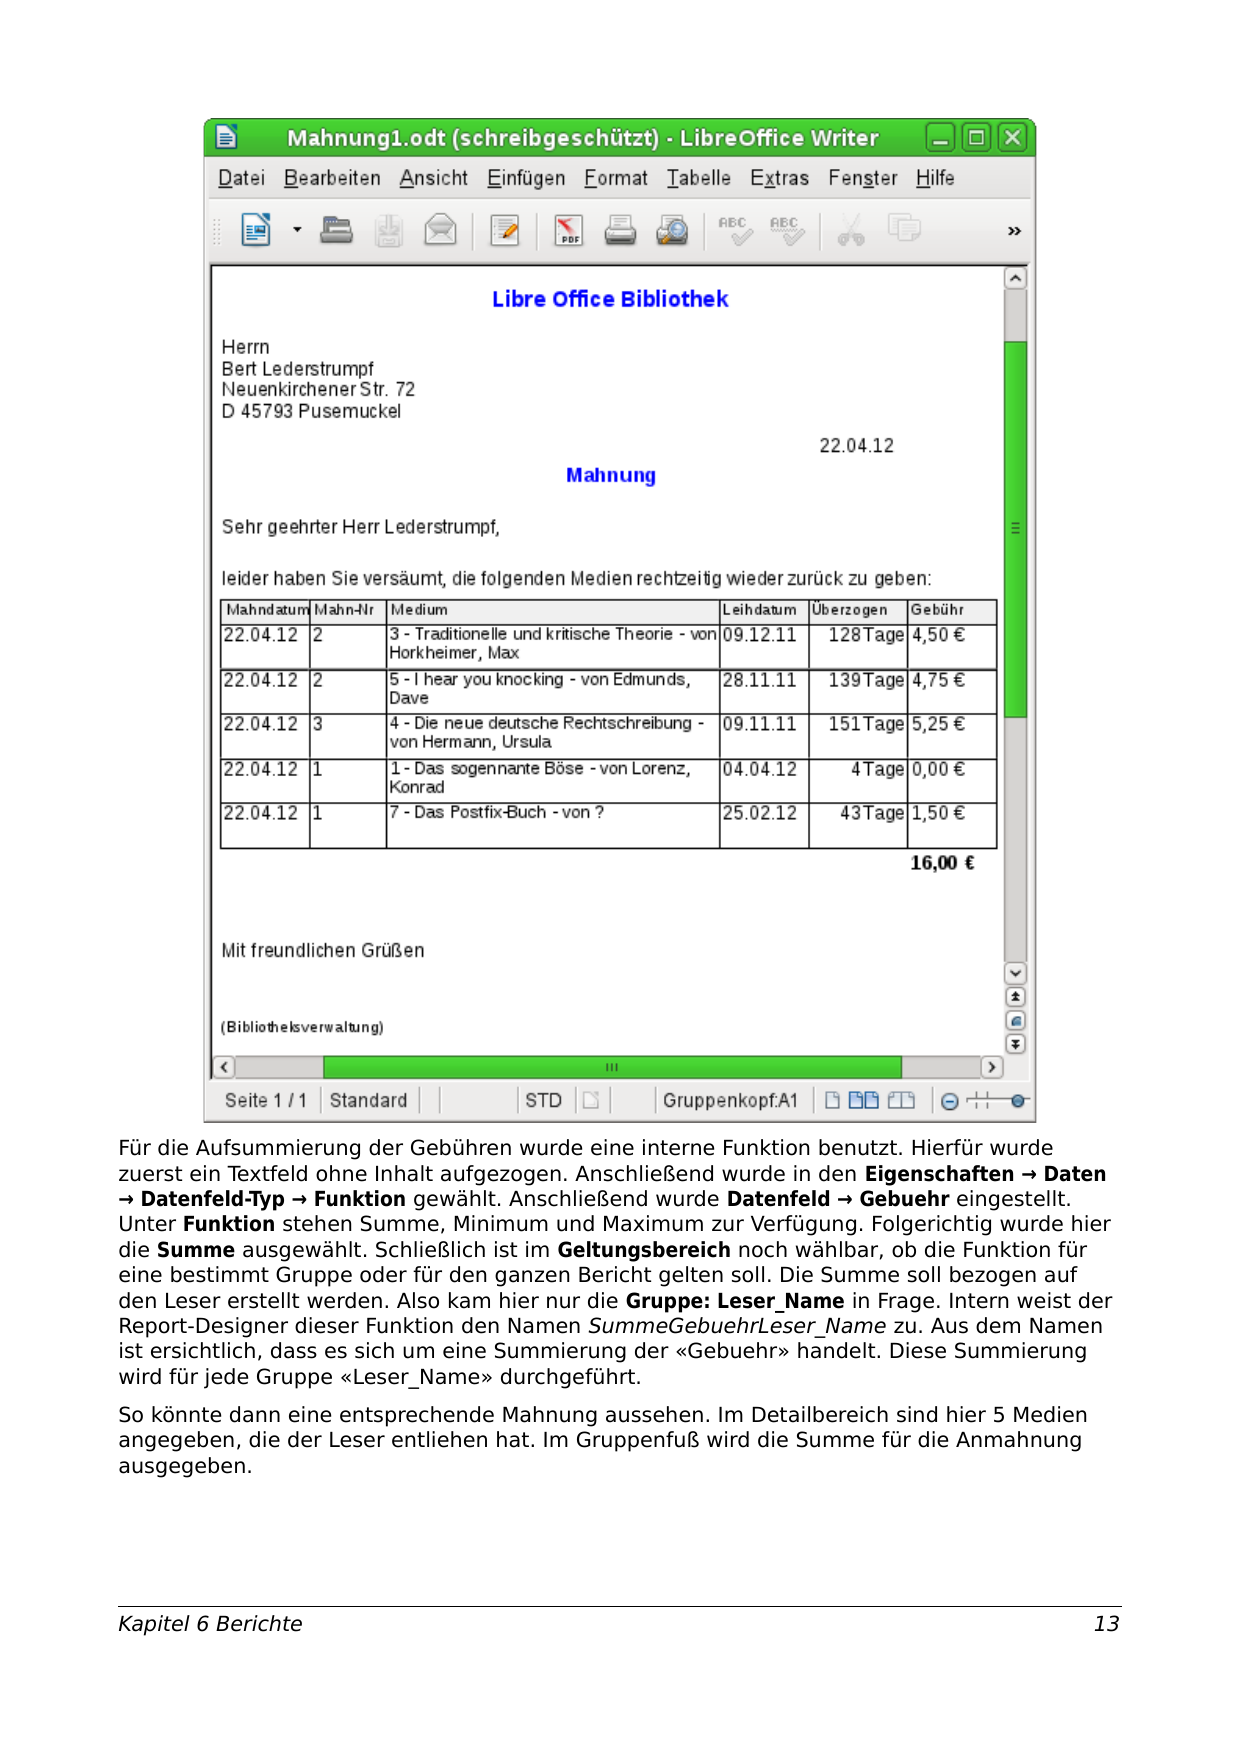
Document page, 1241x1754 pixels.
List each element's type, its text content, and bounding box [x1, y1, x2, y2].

text Für die Aufsummierung der Gebühren wurde eine interne Funktion benutzt. Hierfür wurde zuerst ein Textfeld ohne Inhalt aufgezogen. Anschließend wurde in den Eigenschaften → Daten → Datenfeld-Typ → Funktion gewählt. Anschließend wurde Datenfeld → Gebuehr eingestellt. Unter Funktion stehen Summe, Minimum und Maximum zur Verfügung. Folgerichtig wurde hier die Summe ausgewählt. Schließlich ist im Geltungsbereich noch wählbar, ob die Funktion für eine bestimmt Gruppe oder für den ganzen Bericht gelten soll. Die Summe soll bezogen auf den Leser erstellt werden. Also kam hier nur die Gruppe: Leser_Name in Frage. Intern weist der Report-Designer dieser Funktion den Namen SummeGebuehrLeser_Name zu. Aus dem Namen ist ersichtlich, dass es sich um eine Summierung der «Gebuehr» handelt. Diese Summierung wird für jede Gruppe «Leser_Name» durchgeführt. [118, 1136, 1122, 1389]
picture [203, 118, 1037, 1123]
text So könnte dann eine entsprechende Mahnung aussehen. Im Detailbereich sind hier 5 Medien angegeben, die der Leser entliehen hat. Im Gruppenfuß wird die Summe für die Anmahnung ausgegeben. [118, 1403, 1122, 1478]
